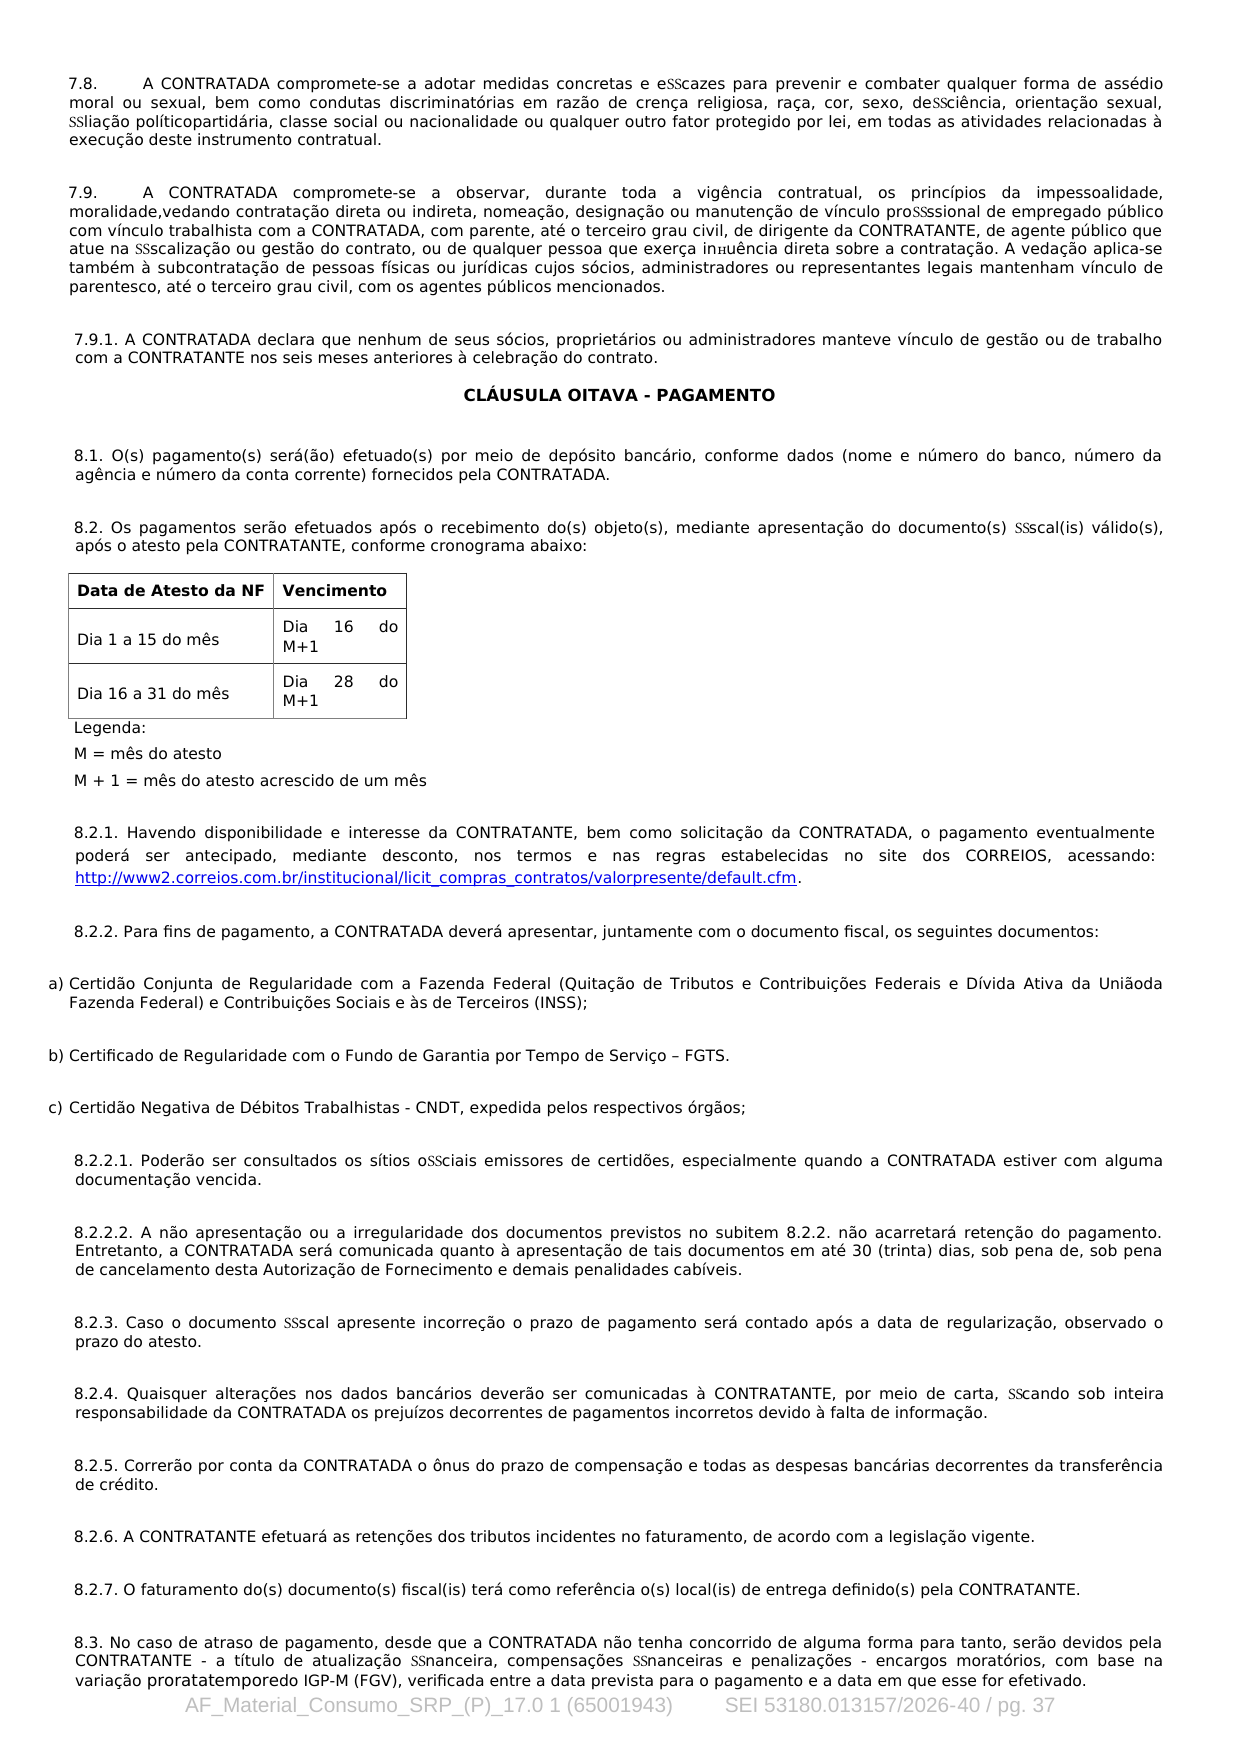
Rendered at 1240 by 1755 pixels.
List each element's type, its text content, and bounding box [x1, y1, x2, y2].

text 7.9.1. A CONTRATADA declara que nenhum de seus sócios, proprietários ou administradores manteve vínculo de gestão ou de trabalho com a CONTRATANTE nos seis meses anteriores à celebração do contrato. [74, 330, 1165, 367]
text Legenda: [74, 719, 1165, 737]
table_cell Dia 1 a 15 do mês [69, 609, 273, 663]
text 8.2.5. Correrão por conta da CONTRATADA o ônus do prazo de compensação e todas as despesas bancárias decorrentes da transferência de crédito. [74, 1457, 1165, 1494]
text 8.2.2.1. Poderão ser consultados os sítios ociais emissores de certidões, especialmente quando a CONTRATADA estiver com alguma documentação vencida. [74, 1152, 1165, 1189]
list Certidão Negativa de Débitos Trabalhistas - CNDT, expedida pelos respectivos órgãos; [48, 1099, 1165, 1118]
text M = mês do atesto [74, 745, 1165, 763]
list A CONTRATADA compromete-se a adotar medidas concretas e ecazes para prevenir e combater qualquer forma de assédio moral ou sexual, bem como condutas discriminatórias em razão de crença religiosa, raça, cor, sexo, deciência, orientação sexual, liação políticopartidária, classe social ou nacionalidade ou qualquer outro fator protegido por lei, em todas as atividades relacionadas à execução deste instrumento contratual. [68, 75, 1165, 149]
subtitle CLÁUSULA OITAVA - PAGAMENTO [69, 386, 1170, 405]
table_cell Dia 16 do M+1 [274, 609, 406, 663]
text 8.2.2. Para fins de pagamento, a CONTRATADA deverá apresentar, juntamente com o documento fiscal, os seguintes documentos: [74, 922, 1165, 941]
text 8.2.7. O faturamento do(s) documento(s) fiscal(is) terá como referência o(s) local(is) de entrega definido(s) pela CONTRATANTE. [74, 1581, 1165, 1599]
table_cell Dia 28 do M+1 [274, 664, 406, 718]
table_cell Dia 16 a 31 do mês [69, 664, 273, 718]
list Certidão Conjunta de Regularidade com a Fazenda Federal (Quitação de Tributos e Contribuições Federais e Dívida Ativa da Uniãoda Fazenda Federal) e Contribuições Sociais e às de Terceiros (INSS); [48, 975, 1165, 1012]
table_header Vencimento [274, 574, 406, 608]
table_header Data de Atesto da NF [69, 574, 273, 608]
text 8.2.4. Quaisquer alterações nos dados bancários deverão ser comunicadas à CONTRATANTE, por meio de carta, cando sob inteira responsabilidade da CONTRATADA os prejuízos decorrentes de pagamentos incorretos devido à falta de informação. [74, 1385, 1165, 1422]
list Certificado de Regularidade com o Fundo de Garantia por Tempo de Serviço – FGTS. [48, 1047, 1165, 1065]
list A CONTRATADA compromete-se a observar, durante toda a vigência contratual, os princípios da impessoalidade, moralidade,vedando contratação direta ou indireta, nomeação, designação ou manutenção de vínculo prossional de empregado público com vínculo trabalhista com a CONTRATADA, com parente, até o terceiro grau civil, de dirigente da CONTRATANTE, de agente público que atue na scalização ou gestão do contrato, ou de qualquer pessoa que exerça inuência direta sobre a contratação. A vedação aplica-se também à subcontratação de pessoas físicas ou jurídicas cujos sócios, administradores ou representantes legais mantenham vínculo de parentesco, até o terceiro grau civil, com os agentes públicos mencionados. [68, 184, 1165, 296]
text 8.3. No caso de atraso de pagamento, desde que a CONTRATADA não tenha concorrido de alguma forma para tanto, serão devidos pela CONTRATANTE - a título de atualização nanceira, compensações nanceiras e penalizações - encargos moratórios, com base na variação proratatemporedo IGP-M (FGV), verificada entre a data prevista para o pagamento e a data em que esse for efetivado. [74, 1633, 1165, 1690]
text 8.2.6. A CONTRATANTE efetuará as retenções dos tributos incidentes no faturamento, de acordo com a legislação vigente. [74, 1528, 1165, 1546]
text 8.2. Os pagamentos serão efetuados após o recebimento do(s) objeto(s), mediante apresentação do documento(s) scal(is) válido(s), após o atesto pela CONTRATANTE, conforme cronograma abaixo: [74, 518, 1165, 556]
text 8.2.2.2. A não apresentação ou a irregularidade dos documentos previstos no subitem 8.2.2. não acarretará retenção do pagamento. Entretanto, a CONTRATADA será comunicada quanto à apresentação de tais documentos em até 30 (trinta) dias, sob pena de, sob pena de cancelamento desta Autorização de Fornecimento e demais penalidades cabíveis. [74, 1223, 1165, 1279]
text 8.2.1. Havendo disponibilidade e interesse da CONTRATANTE, bem como solicitação da CONTRATADA, o pagamento eventualmente poderá ser antecipado, mediante desconto, nos termos e nas regras estabelecidas no site dos CORREIOS, acessando: http://www2.correios.com.br/institucional/licit_compras_contratos/valorpresente/default.cfm. [74, 824, 1157, 888]
text M + 1 = mês do atesto acrescido de um mês [74, 771, 1165, 790]
text 8.1. O(s) pagamento(s) será(ão) efetuado(s) por meio de depósito bancário, conforme dados (nome e número do banco, número da agência e número da conta corrente) fornecidos pela CONTRATADA. [74, 447, 1165, 484]
text 8.2.3. Caso o documento scal apresente incorreção o prazo de pagamento será contado após a data de regularização, observado o prazo do atesto. [74, 1314, 1165, 1351]
